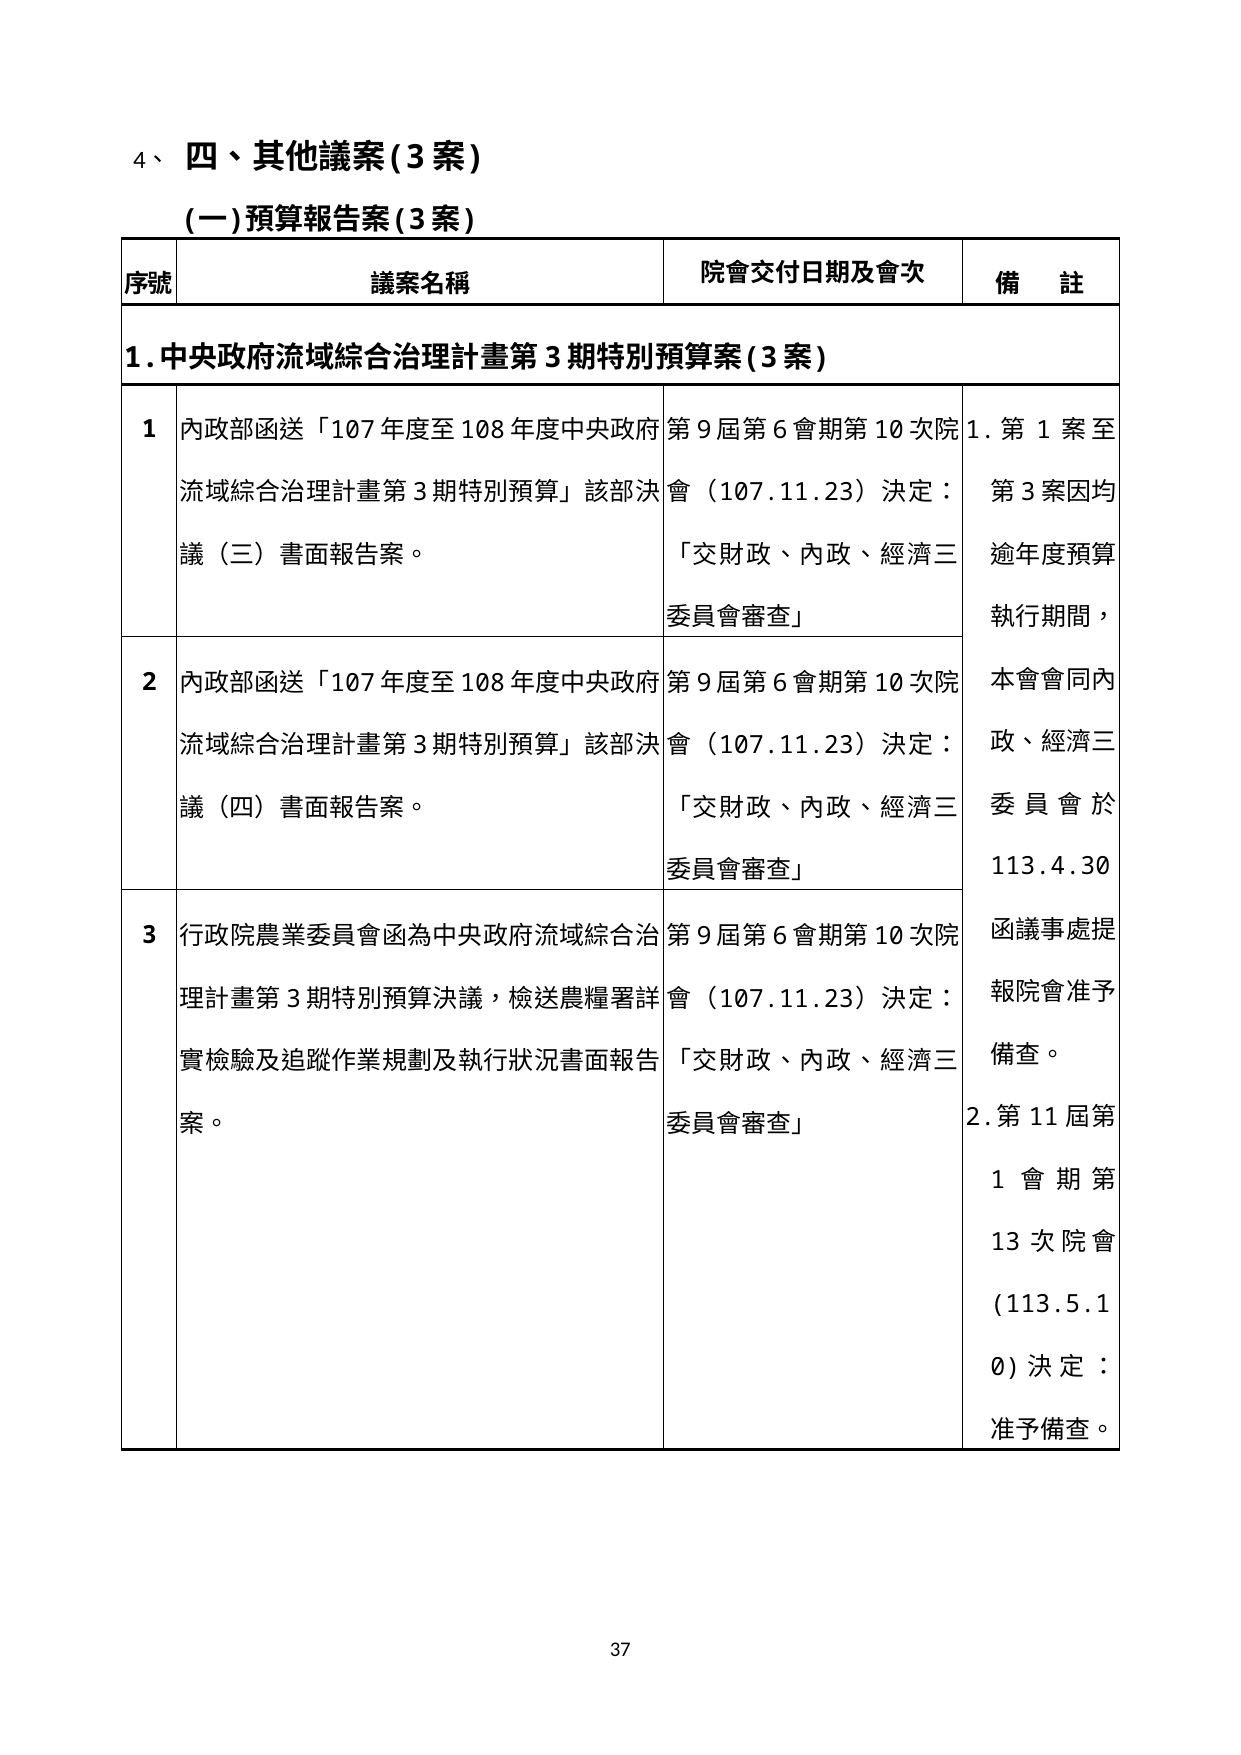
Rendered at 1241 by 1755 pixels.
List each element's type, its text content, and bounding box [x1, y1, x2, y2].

table_cell 第9屆第6會期第10次院會（107.11.23）決定：「交財政、內政、經濟三委員會審查」 [664, 637, 962, 889]
table_header 議案名稱 [177, 240, 663, 303]
table_cell 內政部函送「107年度至108年度中央政府流域綜合治理計畫第3期特別預算」該部決議（四）書面報告案。 [177, 637, 663, 889]
table_cell 1 [122, 386, 176, 636]
subtitle (一)預算報告案(3案) [181, 175, 1122, 237]
table_header 序號 [122, 240, 176, 303]
table_cell 2 [122, 637, 176, 889]
table_cell 1.中央政府流域綜合治理計畫第3期特別預算案(3案) [122, 306, 1119, 383]
table_cell 行政院農業委員會函為中央政府流域綜合治理計畫第3期特別預算決議，檢送農糧署詳實檢驗及追蹤作業規劃及執行狀況書面報告案。 [177, 890, 663, 1448]
table_header 院會交付日期及會次 [664, 240, 962, 303]
table_header 備 註 [963, 240, 1119, 303]
table_cell 內政部函送「107年度至108年度中央政府流域綜合治理計畫第3期特別預算」該部決議（三）書面報告案。 [177, 386, 663, 636]
subtitle 四、其他議案(3案) [133, 112, 1122, 175]
table_cell 第9屆第6會期第10次院會（107.11.23）決定：「交財政、內政、經濟三委員會審查」 [664, 890, 962, 1448]
table_cell 1.第1案至第3案因均逾年度預算執行期間，本會會同內政、經濟三委員會於113.4.30函議事處提報院會准予備查。 2.第11屆第1會期第13次院會(113.5.10)決定：准予備查。 [963, 386, 1119, 1448]
table_cell 第9屆第6會期第10次院會（107.11.23）決定：「交財政、內政、經濟三委員會審查」 [664, 386, 962, 636]
table_cell 3 [122, 890, 176, 1448]
